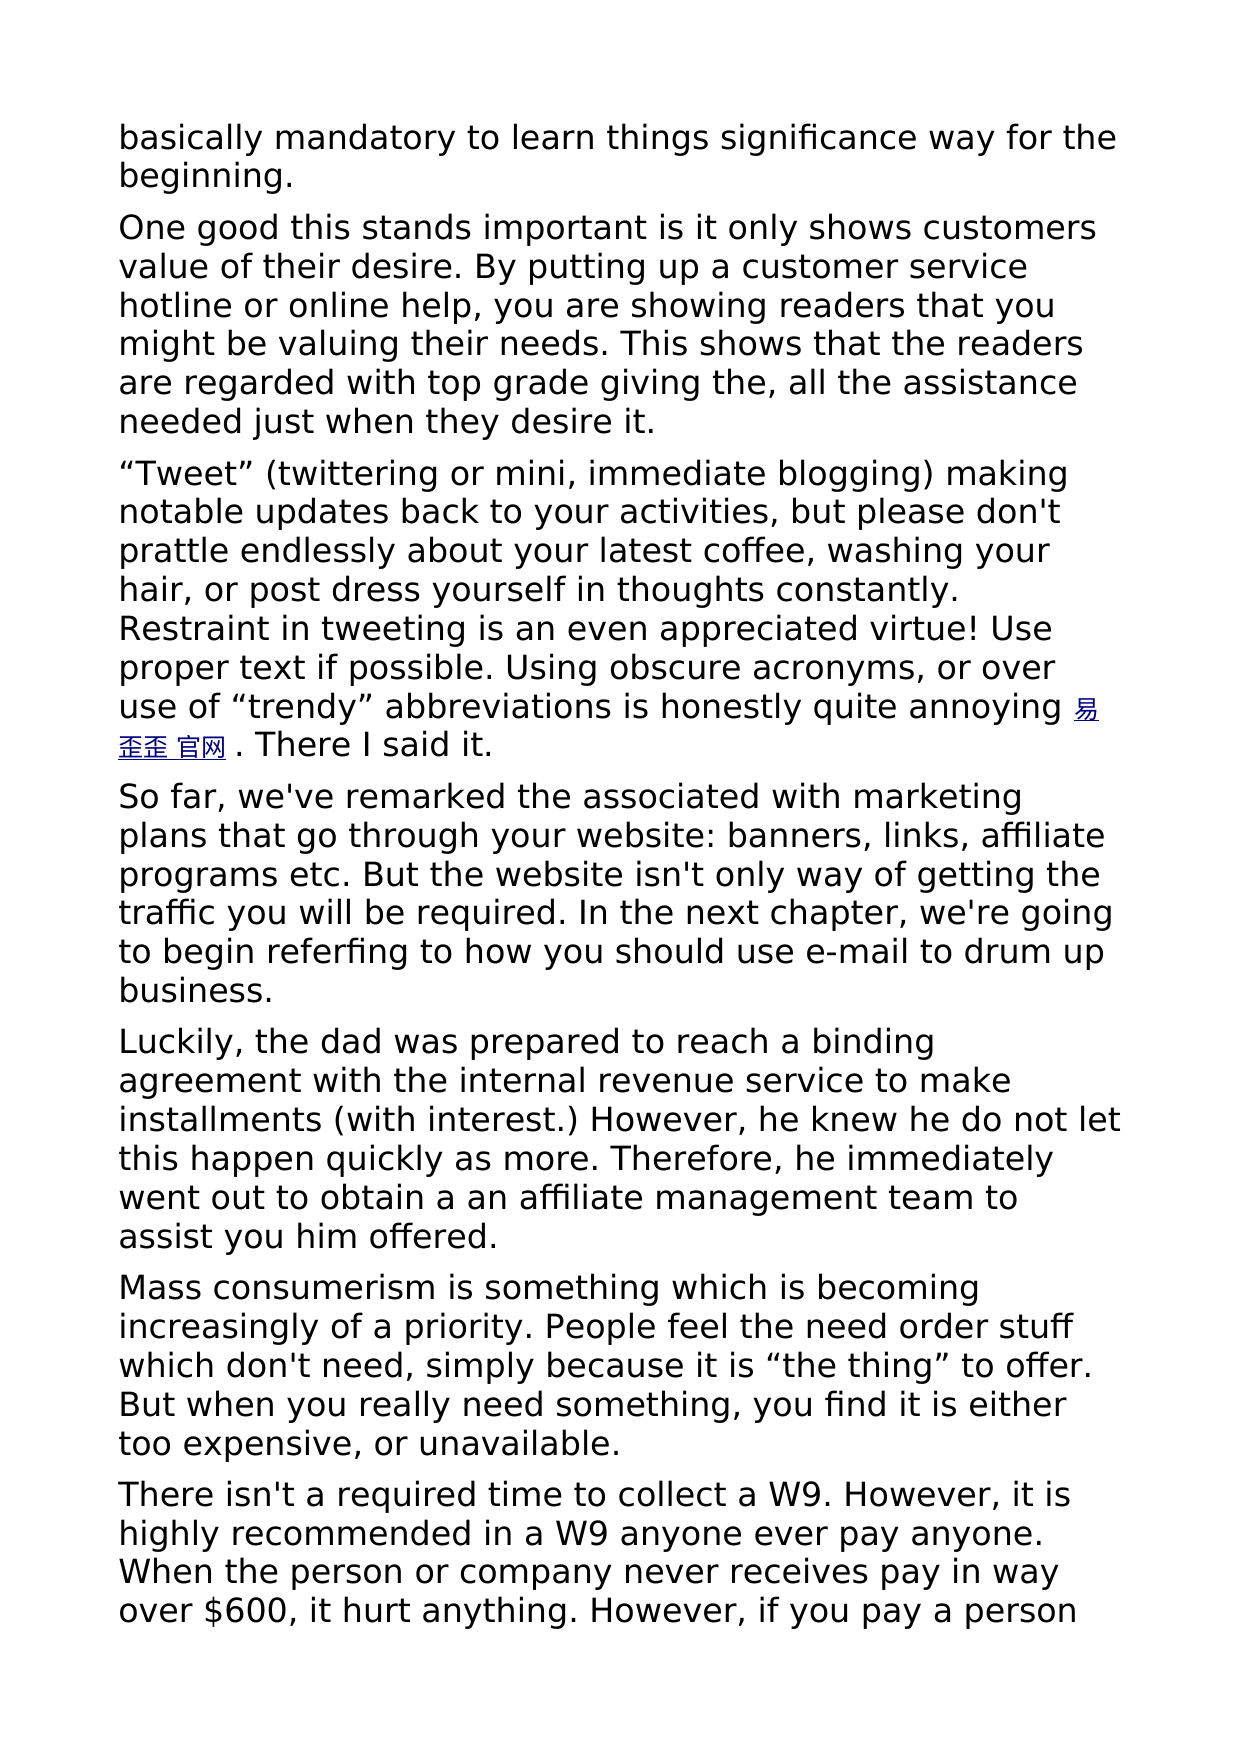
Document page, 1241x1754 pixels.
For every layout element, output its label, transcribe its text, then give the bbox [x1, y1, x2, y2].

text Mass consumerism is something which is becoming increasingly of a priority. People feel the need order stuff which don't need, simply because it is “the thing” to offer. But when you really need something, you find it is either too expensive, or unavailable. [118, 1268, 1122, 1463]
text One good this stands important is it only shows customers value of their desire. By putting up a customer service hotline or online help, you are showing readers that you might be valuing their needs. This shows that the readers are regarded with top grade giving the, all the assistance needed just when they desire it. [118, 208, 1122, 441]
text So far, we've remarked the associated with marketing plans that go through your website: banners, links, affiliate programs etc. But the website isn't only way of getting the traffic you will be required. In the next chapter, we're going to begin referfing to how you should use e-mail to drum up business. [118, 777, 1122, 1010]
text There isn't a required time to collect a W9. However, it is highly recommended in a W9 anyone ever pay anyone. When the person or company never receives pay in way over $600, it hurt anything. However, if you pay a person [118, 1475, 1122, 1631]
text Luckily, the dad was prepared to reach a binding agreement with the internal revenue service to make installments (with interest.) However, he knew he do not let this happen quickly as more. Therefore, he immediately went out to obtain a an affiliate management team to assist you him offered. [118, 1023, 1122, 1256]
text “Tweet” (twittering or mini, immediate blogging) making notable updates back to your activities, but please don't prattle endlessly about your latest coffee, washing your hair, or post dress yourself in thoughts constantly. Restraint in tweeting is an even appreciated virtue! Use proper text if possible. Using obscure acronyms, or over use of “trendy” abbreviations is honestly quite annoying 易歪歪 官网 . There I said it. [118, 454, 1122, 765]
text basically mandatory to learn things significance way for the beginning. [118, 118, 1122, 196]
